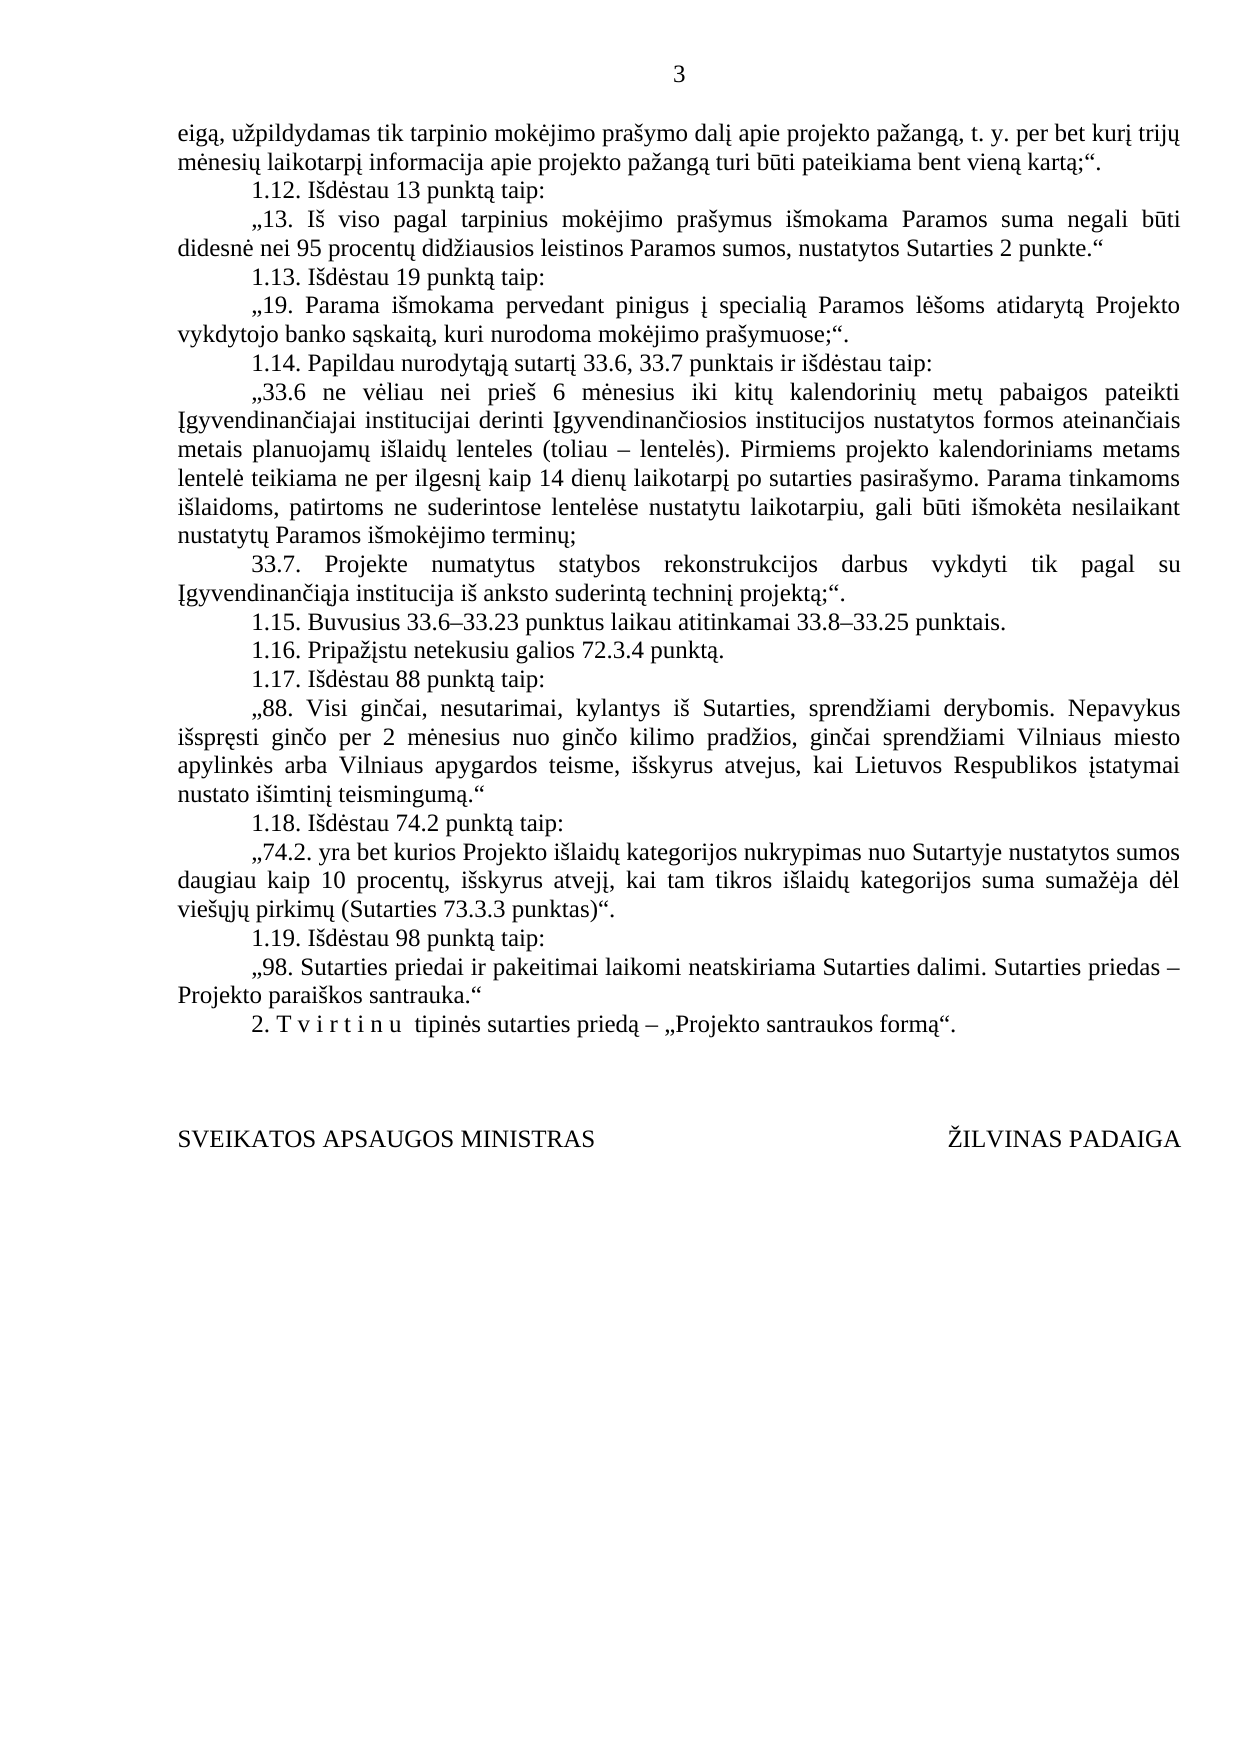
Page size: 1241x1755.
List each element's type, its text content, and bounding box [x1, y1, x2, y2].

text 1.19. Išdėstau 98 punktą taip: [177, 923, 1181, 952]
text 1.13. Išdėstau 19 punktą taip: [177, 262, 1181, 291]
text 1.14. Papildau nurodytąją sutartį 33.6, 33.7 punktais ir išdėstau taip: [177, 348, 1181, 377]
text 2. Tvirtinu tipinės sutarties priedą – „Projekto santraukos formą“. [177, 1009, 1181, 1038]
text 33.7. Projekte numatytus statybos rekonstrukcijos darbus vykdyti tik pagal su Įgyvendinančiąja institucija iš anksto suderintą techninį projektą;“. [177, 549, 1181, 607]
text 1.17. Išdėstau 88 punktą taip: [177, 664, 1181, 693]
text „33.6 ne vėliau nei prieš 6 mėnesius iki kitų kalendorinių metų pabaigos pateikti Įgyvendinančiajai institucijai derinti Įgyvendinančiosios institucijos nustatytos formos ateinančiais metais planuojamų išlaidų lenteles (toliau – lentelės). Pirmiems projekto kalendoriniams metams lentelė teikiama ne per ilgesnį kaip 14 dienų laikotarpį po sutarties pasirašymo. Parama tinkamoms išlaidoms, patirtoms ne suderintose lentelėse nustatytu laikotarpiu, gali būti išmokėta nesilaikant nustatytų Paramos išmokėjimo terminų; [177, 377, 1181, 549]
text 1.16. Pripažįstu netekusiu galios 72.3.4 punktą. [177, 636, 1181, 664]
text „98. Sutarties priedai ir pakeitimai laikomi neatskiriama Sutarties dalimi. Sutarties priedas – Projekto paraiškos santrauka.“ [177, 952, 1181, 1009]
text „19. Parama išmokama pervedant pinigus į specialią Paramos lėšoms atidarytą Projekto vykdytojo banko sąskaitą, kuri nurodoma mokėjimo prašymuose;“. [177, 291, 1181, 348]
text SVEIKATOS APSAUGOS MINISTRAS ŽILVINAS PADAIGA [177, 1124, 1181, 1153]
text 1.15. Buvusius 33.6–33.23 punktus laikau atitinkamai 33.8–33.25 punktais. [177, 607, 1181, 636]
text 1.18. Išdėstau 74.2 punktą taip: [177, 808, 1181, 837]
text „74.2. yra bet kurios Projekto išlaidų kategorijos nukrypimas nuo Sutartyje nustatytos sumos daugiau kaip 10 procentų, išskyrus atvejį, kai tam tikros išlaidų kategorijos suma sumažėja dėl viešųjų pirkimų (Sutarties 73.3.3 punktas)“. [177, 837, 1181, 923]
text eigą, užpildydamas tik tarpinio mokėjimo prašymo dalį apie projekto pažangą, t. y. per bet kurį trijų mėnesių laikotarpį informacija apie projekto pažangą turi būti pateikiama bent vieną kartą;“. [177, 118, 1181, 176]
text „13. Iš viso pagal tarpinius mokėjimo prašymus išmokama Paramos suma negali būti didesnė nei 95 procentų didžiausios leistinos Paramos sumos, nustatytos Sutarties 2 punkte.“ [177, 204, 1181, 262]
text 1.12. Išdėstau 13 punktą taip: [177, 176, 1181, 204]
text „88. Visi ginčai, nesutarimai, kylantys iš Sutarties, sprendžiami derybomis. Nepavykus išspręsti ginčo per 2 mėnesius nuo ginčo kilimo pradžios, ginčai sprendžiami Vilniaus miesto apylinkės arba Vilniaus apygardos teisme, išskyrus atvejus, kai Lietuvos Respublikos įstatymai nustato išimtinį teismingumą.“ [177, 693, 1181, 808]
